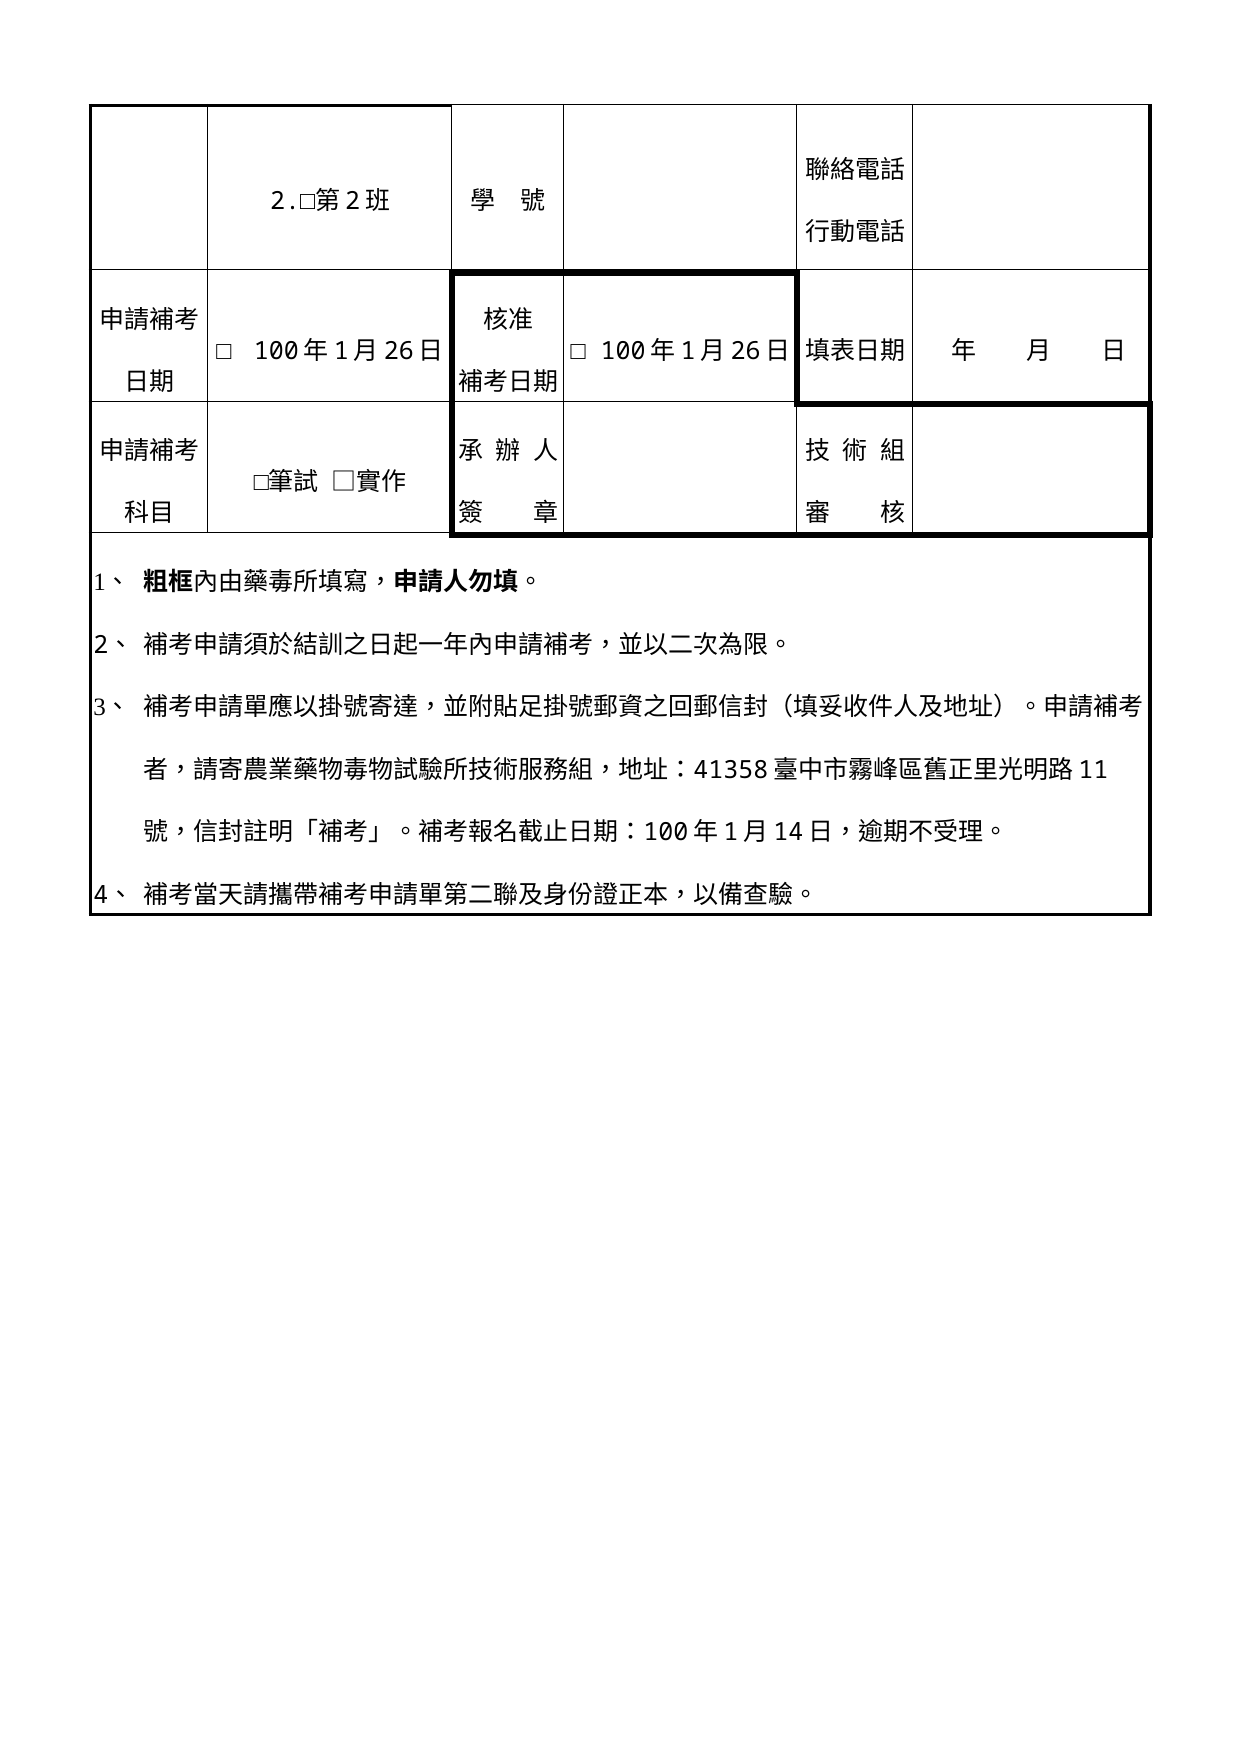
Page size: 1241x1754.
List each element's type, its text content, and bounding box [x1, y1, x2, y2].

table_header 2.□第2班 [208, 107, 451, 269]
table_cell [913, 105, 1148, 269]
table_cell 申請補考 科目 [92, 402, 207, 532]
table_cell 承 辦 人 簽 章 [455, 402, 563, 532]
table_cell □ 100年1月26日 [564, 276, 794, 401]
table_cell 填表日期 [800, 270, 912, 401]
table_cell □筆試 □實作 [208, 402, 449, 532]
table_cell [564, 105, 796, 269]
table_cell 核准 補考日期 [455, 276, 563, 401]
table_cell 申請補考日期 [92, 270, 207, 401]
table_cell 技 術 組 審 核 [797, 407, 912, 532]
table_cell 100年1月26日 [208, 270, 449, 401]
table_cell 學 號 [452, 105, 563, 269]
table_header [92, 107, 207, 269]
table_cell 年 月 日 [913, 270, 1148, 401]
table_cell 粗框內由藥毒所填寫，申請人勿填。 補考申請須於結訓之日起一年內申請補考，並以二次為限。 補考申請單應以掛號寄達，並附貼足掛號郵資之回郵信封（填妥收件人及地址）。申請補考者，請寄農業藥物毒物試驗所技術服務組，地址：41358臺中市霧峰區舊正里光明路11號，信封註明「補考」。補考報名截止日期：100年1月14日，逾期不受理。 補考當天請攜帶補考申請單第二聯及身份證正本，以備查驗。 [92, 533, 1148, 913]
table_cell [564, 402, 796, 532]
table_cell 聯絡電話行動電話 [797, 105, 912, 269]
table_cell [913, 407, 1147, 532]
